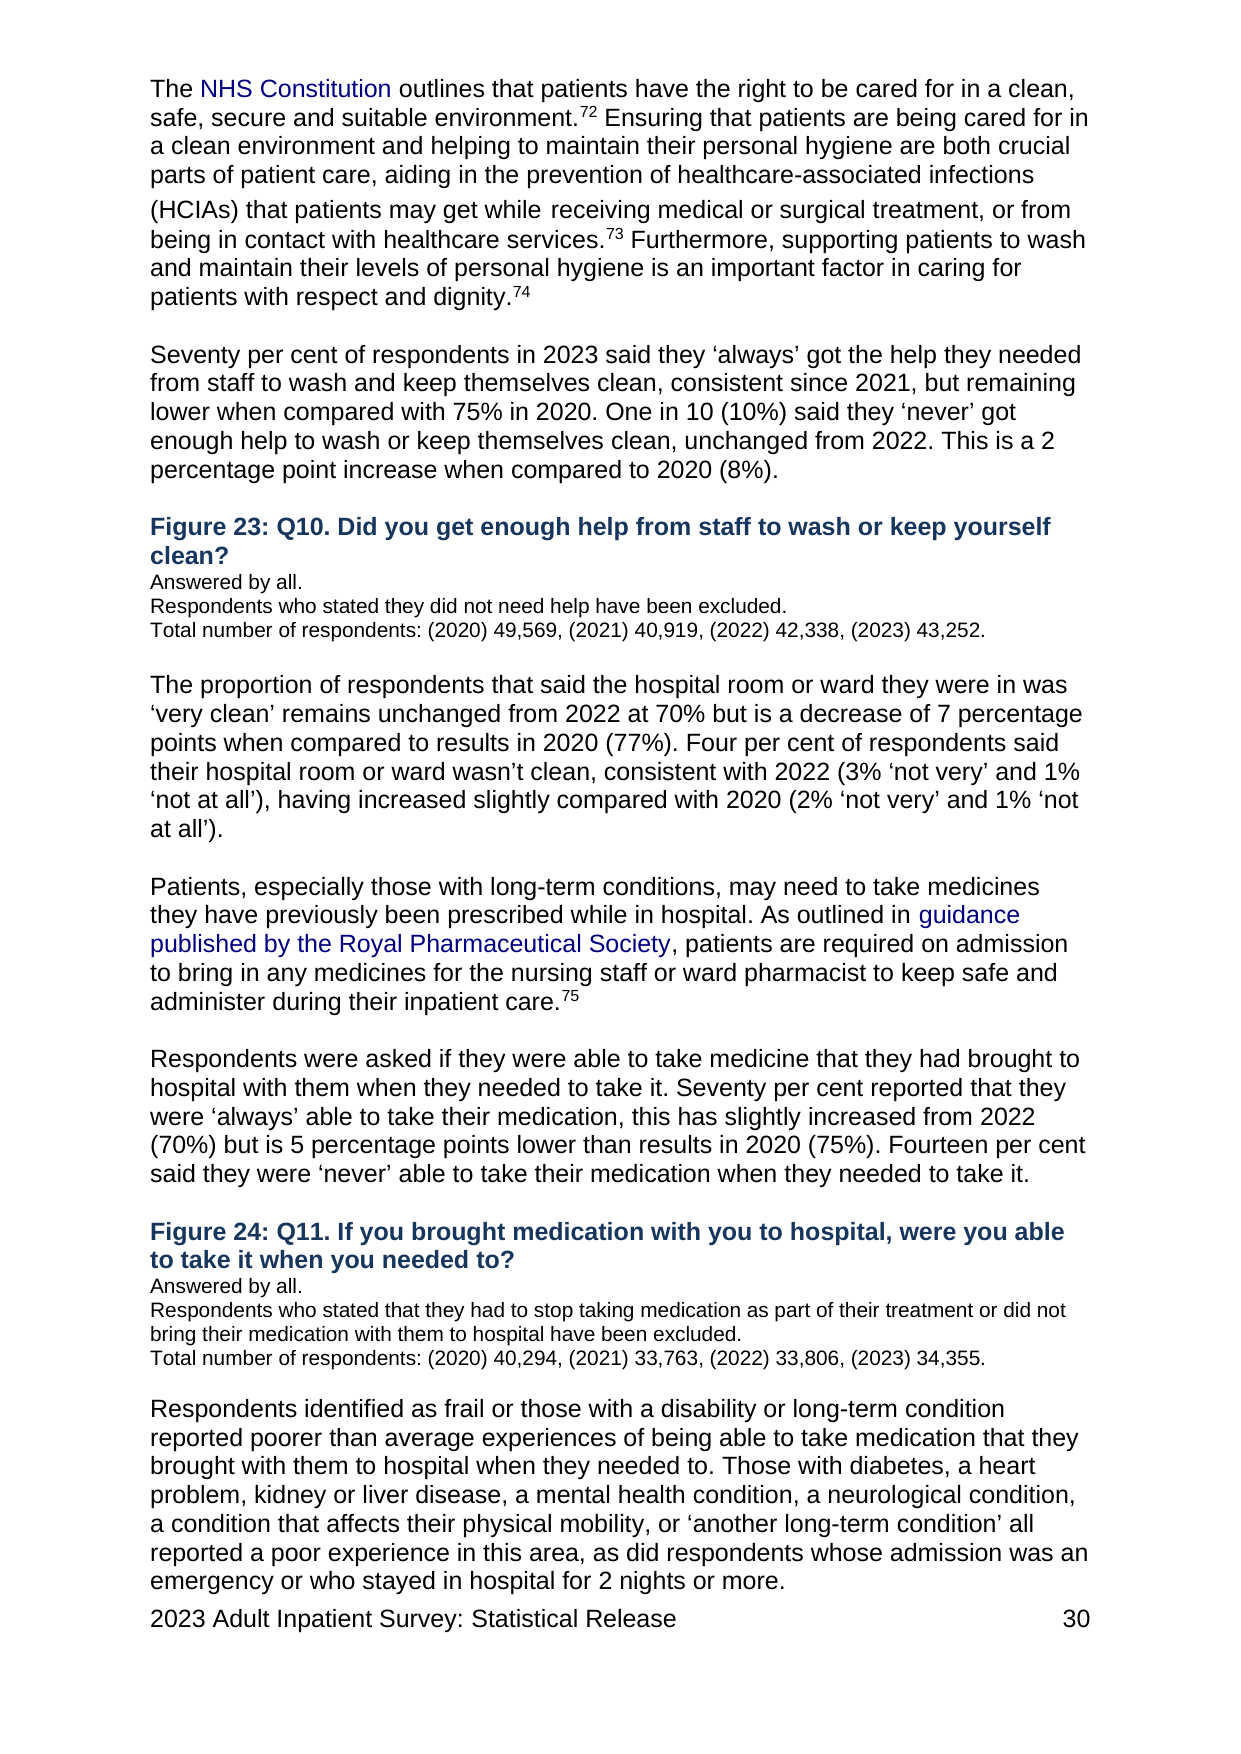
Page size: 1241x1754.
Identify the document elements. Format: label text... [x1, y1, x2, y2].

text Total number of respondents: (2020) 40,294, (2021) 33,763, (2022) 33,806, (2023) 34,355. [150, 1346, 1090, 1370]
text Answered by all. [150, 570, 1090, 594]
text Respondents were asked if they were able to take medicine that they had brought to hospital with them when they needed to take it. Seventy per cent reported that they were ‘always’ able to take their medication, this has slightly increased from 2022 (70%) but is 5 percentage points lower than results in 2020 (75%). Fourteen per cent said they were ‘never’ able to take their medication when they needed to take it. [150, 1044, 1090, 1188]
text Total number of respondents: (2020) 49,569, (2021) 40,919, (2022) 42,338, (2023) 43,252. [150, 618, 1090, 642]
text The NHS Constitution outlines that patients have the right to be cared for in a clean, safe, secure and suitable environment. Ensuring that patients are being cared for in a clean environment and helping to maintain their personal hygiene are both crucial parts of patient care, aiding in the prevention of healthcare-associated infections (HCIAs) that patients may get while receiving medical or surgical treatment, or from being in contact with healthcare services. Furthermore, supporting patients to wash and maintain their levels of personal hygiene is an important factor in caring for patients with respect and dignity. [150, 74, 1090, 311]
text Respondents identified as frail or those with a disability or long-term condition reported poorer than average experiences of being able to take medication that they brought with them to hospital when they needed to. Those with diabetes, a heart problem, kidney or liver disease, a mental health condition, a neurological condition, a condition that affects their physical mobility, or ‘another long-term condition’ all reported a poor experience in this area, as did respondents whose admission was an emergency or who stayed in hospital for 2 nights or more. [150, 1394, 1090, 1595]
text Figure 23: Q10. Did you get enough help from staff to wash or keep yourself clean? [150, 512, 1090, 570]
text Seventy per cent of respondents in 2023 said they ‘always’ got the help they needed from staff to wash and keep themselves clean, consistent since 2021, but remaining lower when compared with 75% in 2020. One in 10 (10%) said they ‘never’ got enough help to wash or keep themselves clean, unchanged from 2022. This is a 2 percentage point increase when compared to 2020 (8%). [150, 340, 1090, 483]
text Answered by all. [150, 1274, 1090, 1298]
text Respondents who stated that they had to stop taking medication as part of their treatment or did not bring their medication with them to hospital have been excluded. [150, 1298, 1090, 1346]
text Figure 24: Q11. If you brought medication with you to hospital, were you able to take it when you needed to? [150, 1217, 1090, 1274]
text Respondents who stated they did not need help have been excluded. [150, 594, 1090, 618]
text Patients, especially those with long-term conditions, may need to take medicines they have previously been prescribed while in hospital. As outlined in guidance published by the Royal Pharmaceutical Society, patients are required on admission to bring in any medicines for the nursing staff or ward pharmacist to keep safe and administer during their inpatient care. [150, 872, 1090, 1015]
text The proportion of respondents that said the hospital room or ward they were in was ‘very clean’ remains unchanged from 2022 at 70% but is a decrease of 7 percentage points when compared to results in 2020 (77%). Four per cent of respondents said their hospital room or ward wasn’t clean, consistent with 2022 (3% ‘not very’ and 1% ‘not at all’), having increased slightly compared with 2020 (2% ‘not very’ and 1% ‘not at all’). [150, 670, 1090, 843]
